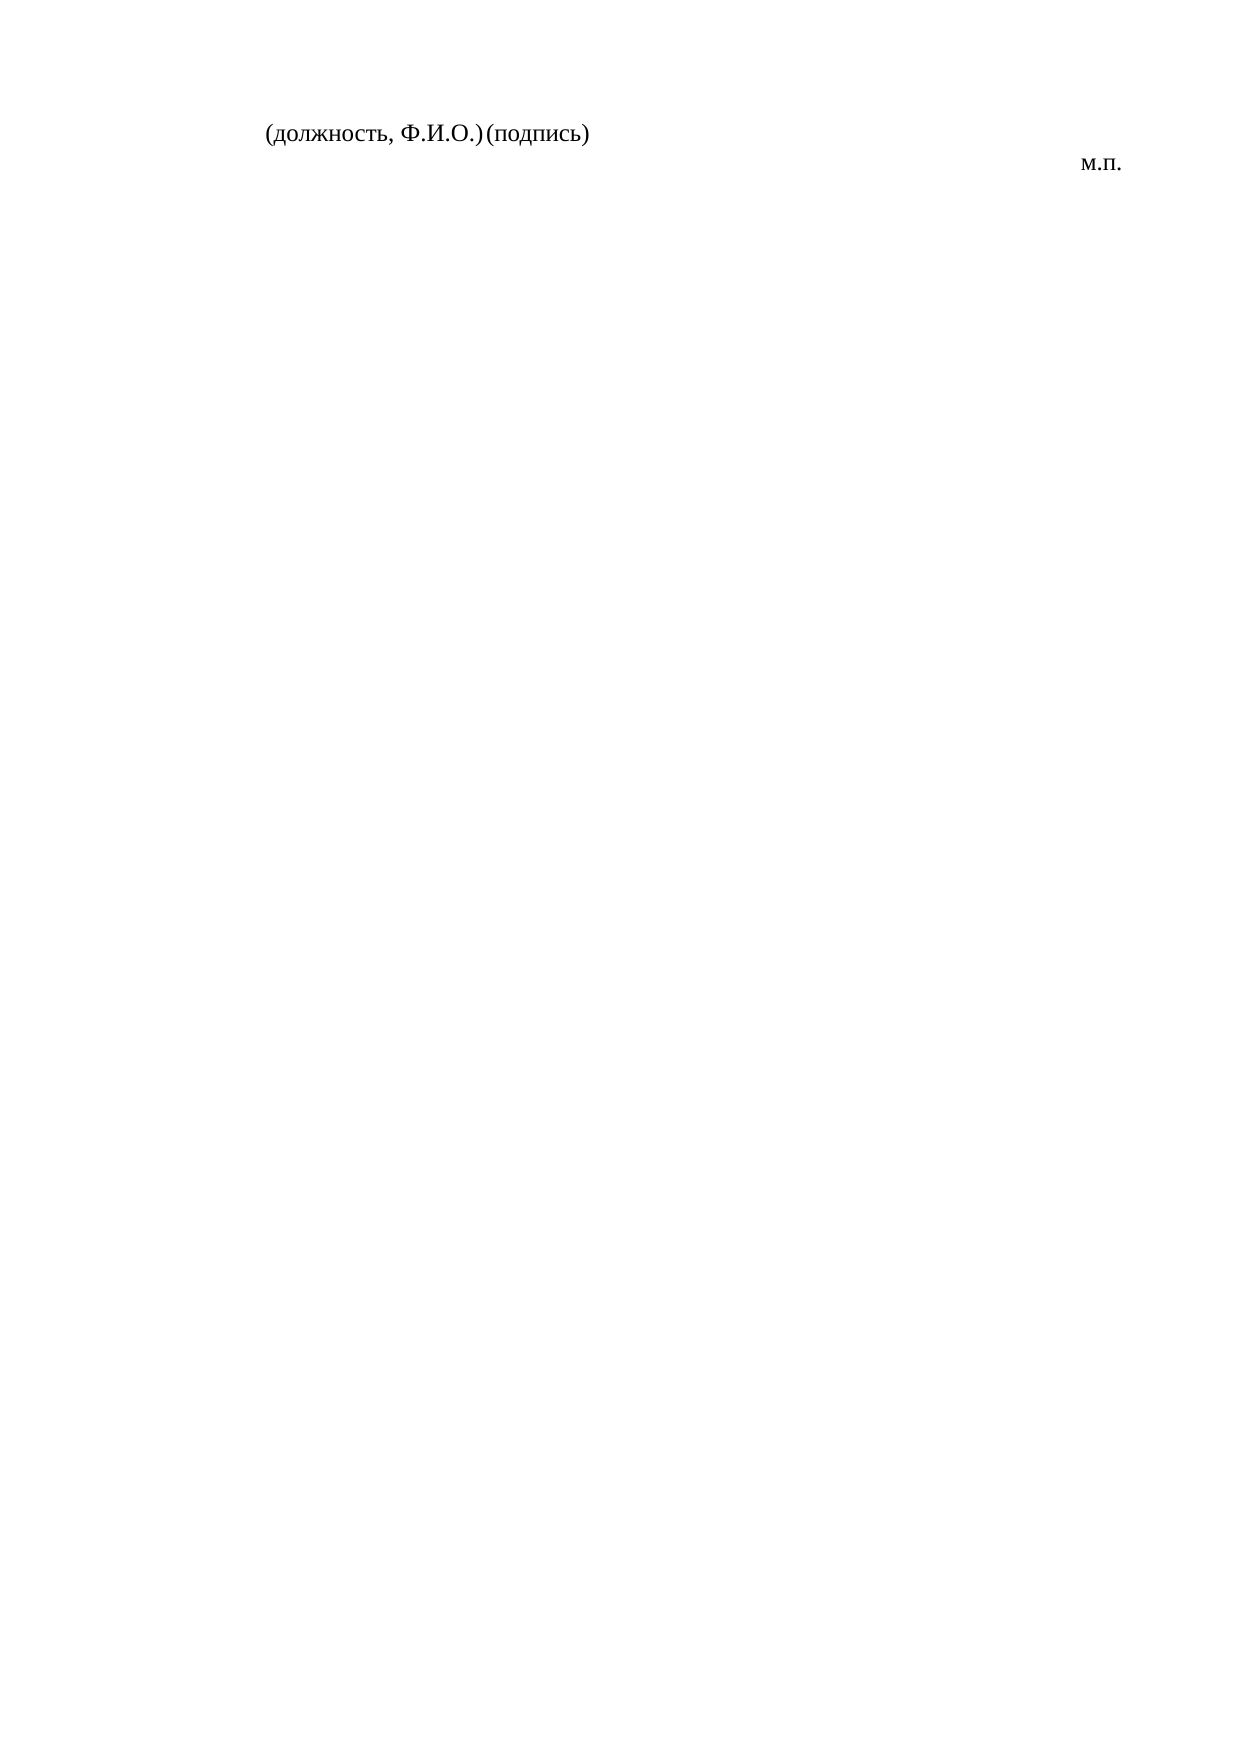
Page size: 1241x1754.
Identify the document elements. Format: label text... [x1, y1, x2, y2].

text (должность, Ф.И.О.) (подпись) [118, 118, 1122, 147]
text м.п. [118, 147, 1122, 176]
